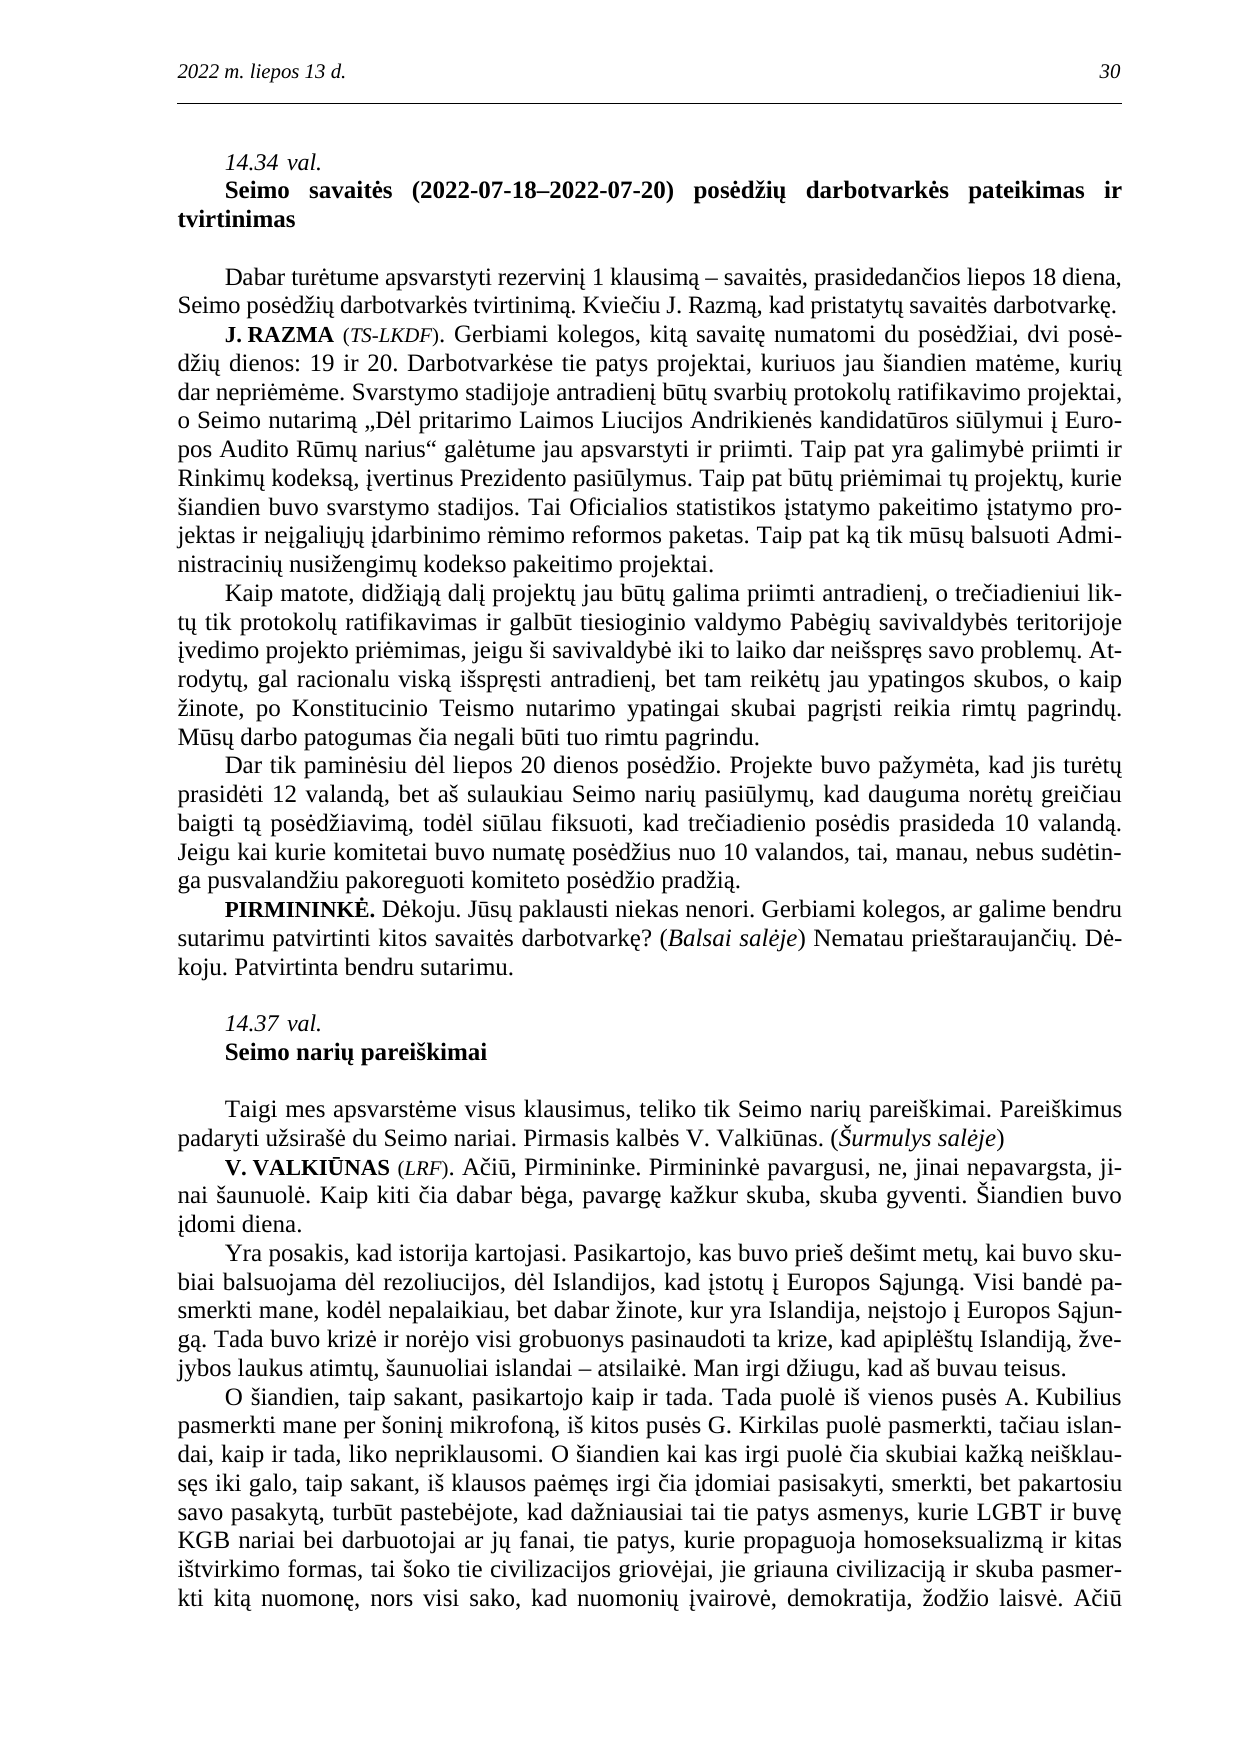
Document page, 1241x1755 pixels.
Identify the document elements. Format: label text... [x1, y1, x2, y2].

text O šian­dien, taip sa­kant, pa­si­kar­to­jo kaip ir ta­da. Ta­da puo­lė iš vie­nos pu­sės A. Ku­bi­lius pa­smerk­ti ma­ne per šo­ni­nį mik­ro­fo­ną, iš ki­tos pu­sės G. Kir­ki­las puo­lė pa­smerk­ti, ta­čiau is­lan­dai, kaip ir ta­da, li­ko ne­pri­klau­so­mi. O šian­dien kai kas ir­gi puo­lė čia sku­biai kaž­ką ne­iš­klau­sęs iki ga­lo, taip sa­kant, iš klau­sos pa­ė­męs ir­gi čia įdo­miai pa­si­sa­ky­ti, smerk­ti, bet pa­kar­to­siu sa­vo pa­sa­ky­tą, tur­būt pa­ste­bė­jo­te, kad daž­niau­siai tai tie pa­tys as­me­nys, ku­rie LGBT ir bu­vę KGB na­riai bei dar­buo­to­jai ar jų fa­nai, tie pa­tys, ku­rie pro­pa­guo­ja ho­mo­sek­su­a­liz­mą ir ki­tas iš­tvir­ki­mo for­mas, tai šo­ko tie ci­vi­li­za­ci­jos grio­vė­jai, jie griau­na ci­vi­li­za­ci­ją ir sku­ba pa­smer­kti ki­tą nuo­mo­nę, nors vi­si sa­ko, kad nuo­mo­nių įvai­ro­vė, de­mo­kra­tija, žo­džio lais­vė. Ačiū [177, 1382, 1122, 1612]
text PIRMININKĖ. Dė­ko­ju. Jū­sų pa­klaus­ti nie­kas ne­no­ri. Ger­bia­mi ko­le­gos, ar ga­li­me ben­dru su­ta­ri­mu pa­tvir­tin­ti ki­tos sa­vai­tės dar­bo­tvarkę? (Bal­sai sa­lė­je) Ne­ma­tau prieš­ta­rau­jan­čių. Dė­ko­ju. Pa­tvir­tin­ta ben­dru su­ta­ri­mu. [177, 894, 1122, 980]
text 14.37 val. [224, 1009, 1122, 1037]
text Kaip ma­to­te, di­dži­ą­ją da­lį pro­jek­tų jau bū­tų ga­li­ma pri­im­ti ant­ra­die­nį, o tre­čia­die­niui lik­tų tik pro­to­ko­lų ra­ti­fi­ka­vi­mas ir gal­būt tie­sio­gi­nio val­dy­mo Pa­bė­gių sa­vi­val­dy­bės te­ri­to­ri­jo­je įve­di­mo pro­jek­to pri­ėmi­mas, jei­gu ši sa­vi­val­dy­bė iki to lai­ko dar ne­iš­spręs sa­vo pro­ble­mų. At­ro­dy­tų, gal ra­cio­na­lu vis­ką iš­spręs­ti ant­ra­die­nį, bet tam rei­kė­tų jau ypa­tin­gos sku­bos, o kaip ži­no­te, po Kon­sti­tu­ci­nio Teis­mo nu­ta­ri­mo ypa­tin­gai sku­bai pa­grįs­ti rei­kia rim­tų pa­grin­dų. Mū­sų dar­bo pa­to­gu­mas čia ne­ga­li bū­ti tuo rim­tu pa­grin­du. [177, 578, 1122, 750]
text Yra po­sa­kis, kad is­to­ri­ja kar­to­ja­si. Pa­si­kar­to­jo, kas bu­vo prieš de­šimt me­tų, kai bu­vo sku­biai bal­suo­ja­ma dėl re­zo­liu­ci­jos, dėl Is­lan­di­jos, kad įsto­tų į Eu­ro­pos Są­jun­gą. Vi­si ban­dė pa­smerk­ti ma­ne, ko­dėl ne­pa­lai­kiau, bet da­bar ži­no­te, kur yra Is­lan­di­ja, ne­įsto­jo į Eu­ro­pos Są­jun­gą. Ta­da bu­vo kri­zė ir no­rė­jo vi­si gro­buo­nys pa­si­nau­do­ti ta kri­ze, kad api­plėš­tų Is­lan­di­ją, žve­jy­bos lau­kus at­im­tų, šau­nuo­liai is­lan­dai – at­si­lai­kė. Man ir­gi džiu­gu, kad aš bu­vau tei­sus. [177, 1238, 1122, 1382]
text Dar tik pa­mi­nė­siu dėl lie­pos 20 die­nos po­sė­džio. Pro­jek­te bu­vo pa­žy­mė­ta, kad jis tu­rė­tų pra­si­dė­ti 12 va­lan­dą, bet aš su­lau­kiau Sei­mo na­rių pa­siū­ly­mų, kad dau­gu­ma no­rė­tų grei­čiau baig­ti tą po­sė­džia­vi­mą, to­dėl siū­lau fik­suo­ti, kad tre­čia­die­nio po­sė­dis pra­si­de­da 10 va­lan­dą. Jei­gu kai ku­rie ko­mi­te­tai bu­vo nu­ma­tę po­sė­džius nuo 10 va­lan­dos, tai, ma­nau, ne­bus su­dė­tin­ga pus­va­lan­džiu pa­ko­re­guo­ti ko­mi­te­to po­sė­džio pra­džią. [177, 750, 1122, 894]
text J. RAZMA (TS-LKDF). Ger­bia­mi ko­le­gos, ki­tą sa­vai­tę nu­ma­to­mi du po­sė­džiai, dvi po­sė­džių die­nos: 19 ir 20. Dar­bo­tvarkėse tie pa­tys pro­jek­tai, ku­riuos jau šian­dien ma­tė­me, ku­rių dar ne­pri­ėmė­me. Svars­ty­mo sta­di­jo­je ant­ra­die­nį bū­tų svar­bių pro­to­ko­lų ra­ti­fi­ka­vi­mo pro­jek­tai, o Sei­mo nu­ta­ri­mą „Dėl pri­ta­ri­mo Lai­mos Liu­ci­jos An­dri­kie­nės kan­di­da­tū­ros siū­ly­mui į Eu­ro­pos Au­di­to Rū­mų na­rius“ ga­lė­tu­me jau ap­svars­ty­ti ir pri­im­ti. Taip pat yra ga­li­my­bė pri­im­ti ir Rin­ki­mų ko­dek­są, įver­ti­nus Pre­zi­den­to pa­siū­ly­mus. Taip pat bū­tų pri­ėmi­mai tų pro­jek­tų, ku­rie šian­dien bu­vo svars­ty­mo sta­di­jos. Tai Ofi­cia­lios sta­tis­ti­kos įsta­ty­mo pa­kei­ti­mo įsta­ty­mo pro­jek­tas ir ne­įga­lių­jų įdar­bi­ni­mo rė­mi­mo re­for­mos pa­ke­tas. Taip pat ką tik mū­sų bal­suo­ti Ad­mi­nist­ra­ci­nių nu­si­žen­gi­mų ko­dek­so pa­kei­ti­mo pro­jek­tai. [177, 319, 1122, 578]
text V. VALKIŪNAS (LRF). Ačiū, Pir­mi­nin­ke. Pir­mi­nin­kė pa­var­gu­si, ne, ji­nai ne­pa­vargs­ta, ji­nai šau­nuo­lė. Kaip ki­ti čia da­bar bė­ga, pa­var­gę kaž­kur sku­ba, sku­ba gy­ven­ti. Šian­dien bu­vo įdo­mi die­na. [177, 1152, 1122, 1238]
text 14.34 val. [224, 148, 1122, 175]
text Sei­mo sa­vai­tės (2022-07-18–2022-07-20) po­sė­džių dar­bo­tvarkės pa­tei­ki­mas ir tvirtini­mas [177, 175, 1122, 233]
text Sei­mo na­rių pa­reiš­ki­mai [177, 1037, 1122, 1065]
text Da­bar tu­rė­tu­me ap­svars­ty­ti re­zer­vi­nį 1 klau­si­mą – sa­vai­tės, pra­si­de­dan­čios lie­pos 18 die­na, Sei­mo po­sė­džių dar­bo­tvarkės tvir­ti­ni­mą. Kvie­čiu J. Raz­mą, kad pri­sta­ty­tų sa­vai­tės dar­bo­tvarkę. [177, 262, 1122, 319]
text Tai­gi mes ap­svars­tė­me vi­sus klau­si­mus, te­li­ko tik Sei­mo na­rių pa­reiš­ki­mai. Pa­reiš­ki­mus pa­da­ry­ti už­si­ra­šė du Sei­mo na­riai. Pir­ma­sis kal­bės V. Val­kiū­nas. (Šur­mu­lys sa­lė­je) [177, 1094, 1122, 1152]
